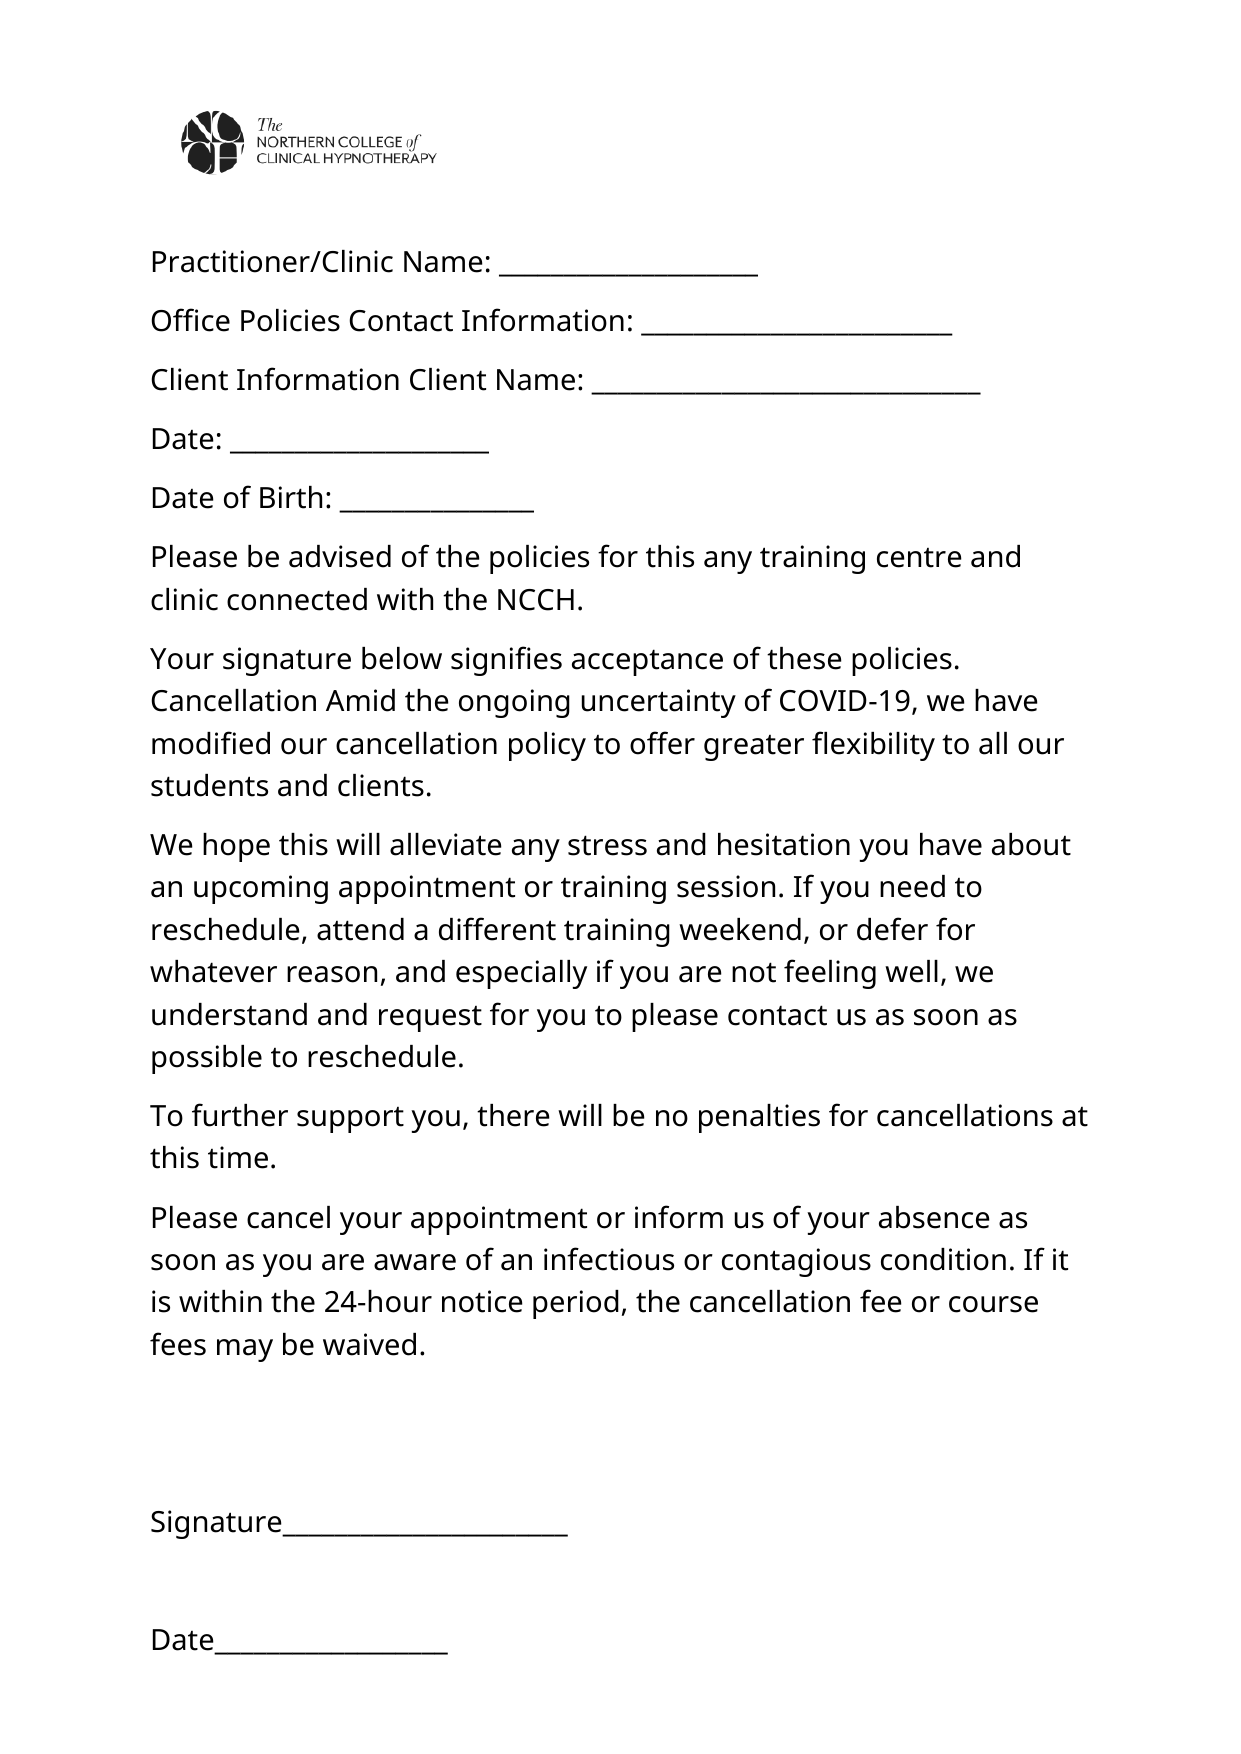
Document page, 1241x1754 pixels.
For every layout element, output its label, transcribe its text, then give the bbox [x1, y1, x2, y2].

text We hope this will alleviate any stress and hesitation you have about an upcoming appointment or training session. If you need to reschedule, attend a different training weekend, or defer for whatever reason, and especially if you are not feeling well, we understand and request for you to please contact us as soon as possible to reschedule. [150, 824, 1090, 1076]
text Please be advised of the policies for this any training centre and clinic connected with the NCCH. [150, 537, 1090, 619]
text Date of Birth: _______________ [150, 478, 1090, 517]
text Office Policies Contact Information: ________________________ [150, 300, 1090, 340]
text Practitioner/Clinic Name: ____________________ [150, 241, 1090, 281]
text To further support you, there will be no penalties for cancellations at this time. [150, 1095, 1090, 1177]
text Date: ____________________ [150, 418, 1090, 458]
text Date__________________ [150, 1619, 1090, 1659]
text Signature______________________ [150, 1501, 1090, 1541]
text Your signature below signifies acceptance of these policies. Cancellation Amid the ongoing uncertainty of COVID-19, we have modified our cancellation policy to offer greater flexibility to all our students and clients. [150, 638, 1090, 805]
text Client Information Client Name: ______________________________ [150, 359, 1090, 399]
text Please cancel your appointment or inform us of your absence as soon as you are aware of an infectious or contagious condition. If it is within the 24-hour notice period, the cancellation fee or course fees may be waived. [150, 1197, 1090, 1364]
